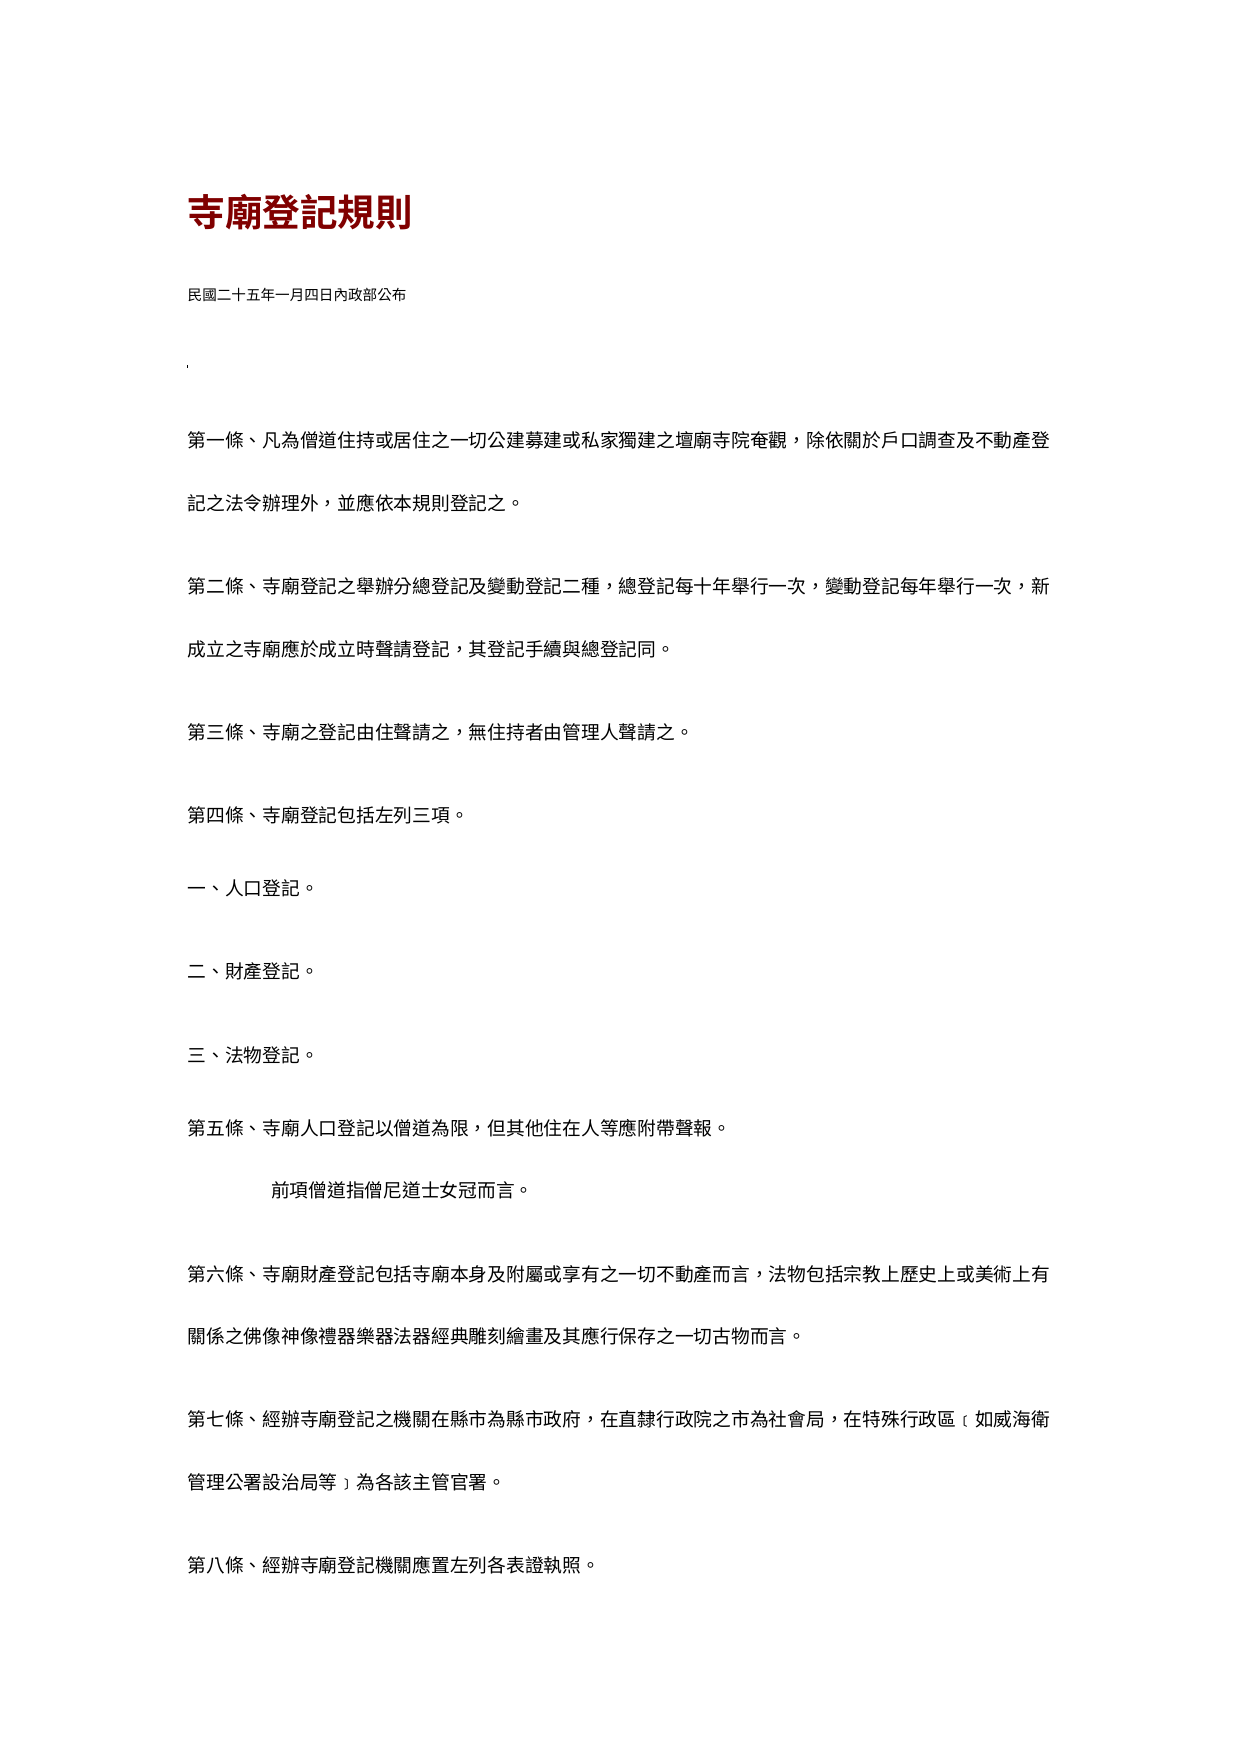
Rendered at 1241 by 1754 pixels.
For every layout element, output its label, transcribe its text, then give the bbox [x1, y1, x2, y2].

text 第七條、經辦寺廟登記之機關在縣市為縣市政府，在直隸行政院之市為社會局，在特殊行政區﹝如威海衛管理公署設治局等﹞為各該主管官署。 [187, 1377, 1053, 1502]
text 民國二十五年一月四日內政部公布 [187, 252, 1053, 314]
text 第八條、經辦寺廟登記機關應置左列各表證執照。 [187, 1523, 1053, 1585]
text 第五條、寺廟人口登記以僧道為限，但其他住在人等應附帶聲報。 前項僧道指僧尼道士女冠而言。 [187, 1085, 1053, 1210]
text 第六條、寺廟財產登記包括寺廟本身及附屬或享有之一切不動產而言，法物包括宗教上歷史上或美術上有關係之佛像神像禮器樂器法器經典雕刻繪畫及其應行保存之一切古物而言。 [187, 1231, 1053, 1356]
text 一、人口登記。 [187, 846, 1053, 908]
text 寺廟登記規則 [187, 169, 1053, 231]
text 二、財產登記。 [187, 929, 1053, 992]
text 第二條、寺廟登記之舉辦分總登記及變動登記二種，總登記每十年舉行一次，變動登記每年舉行一次，新成立之寺廟應於成立時聲請登記，其登記手續與總登記同。 [187, 544, 1053, 669]
text 三、法物登記。 [187, 1012, 1053, 1075]
text 第四條、寺廟登記包括左列三項。 [187, 773, 1053, 835]
text 第一條、凡為僧道住持或居住之一切公建募建或私家獨建之壇廟寺院奄觀，除依關於戶口調查及不動產登記之法令辦理外，並應依本規則登記之。 [187, 398, 1053, 523]
text 第三條、寺廟之登記由住聲請之，無住持者由管理人聲請之。 [187, 689, 1053, 752]
